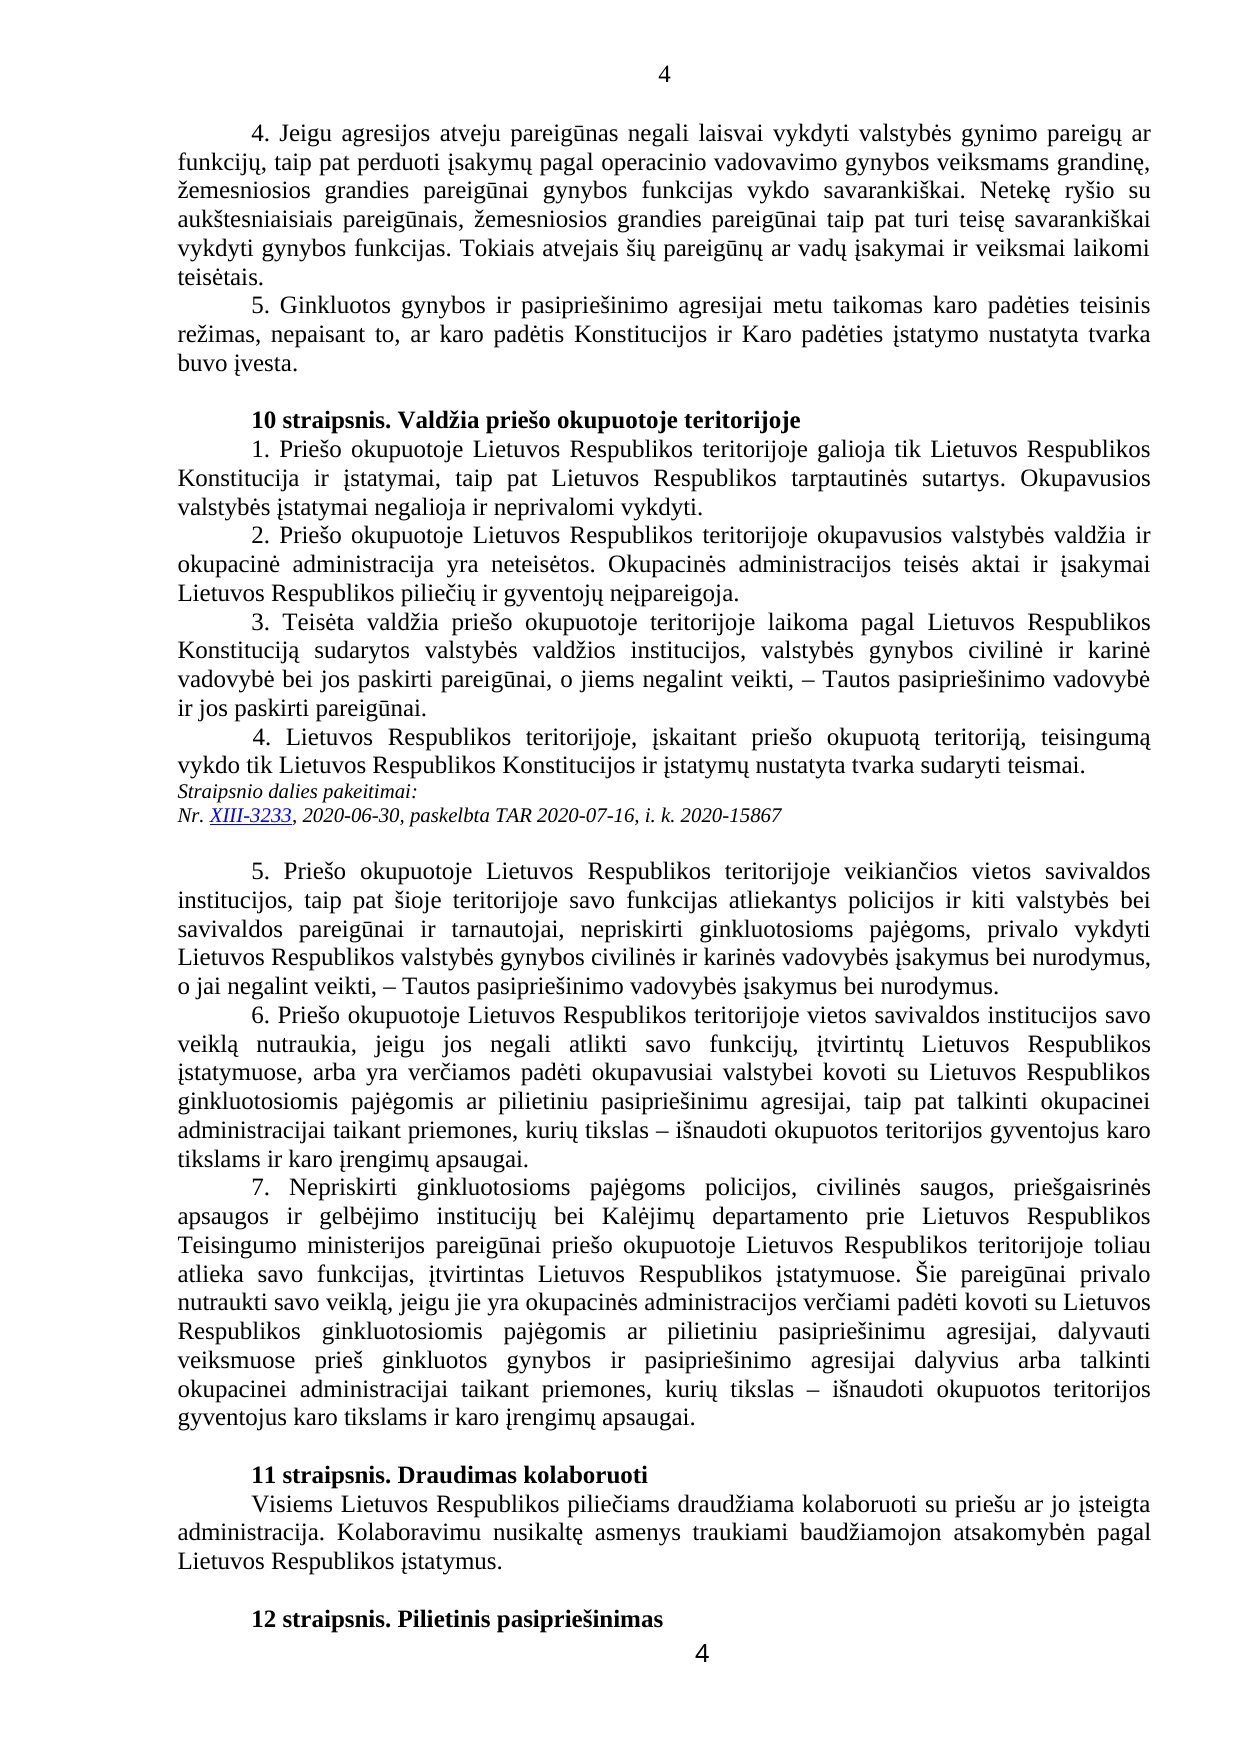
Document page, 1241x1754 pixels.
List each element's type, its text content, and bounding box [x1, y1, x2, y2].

text 4. Jeigu agresijos atveju pareigūnas negali laisvai vykdyti valstybės gynimo pareigų ar funkcijų, taip pat perduoti įsakymų pagal operacinio vadovavimo gynybos veiksmams grandinę, žemesniosios grandies pareigūnai gynybos funkcijas vykdo savarankiškai. Netekę ryšio su aukštesniaisiais pareigūnais, žemesniosios grandies pareigūnai taip pat turi teisę savarankiškai vykdyti gynybos funkcijas. Tokiais atvejais šių pareigūnų ar vadų įsakymai ir veiksmai laikomi teisėtais. [177, 118, 1152, 291]
text 4. Lietuvos Respublikos teritorijoje, įskaitant priešo okupuotą teritoriją, teisingumą vykdo tik Lietuvos Respublikos Konstitucijos ir įstatymų nustatyta tvarka sudaryti teismai. [177, 722, 1152, 779]
text 2. Priešo okupuotoje Lietuvos Respublikos teritorijoje okupavusios valstybės valdžia ir okupacinė administracija yra neteisėtos. Okupacinės administracijos teisės aktai ir įsakymai Lietuvos Respublikos piliečių ir gyventojų neįpareigoja. [177, 521, 1152, 607]
text 3. Teisėta valdžia priešo okupuotoje teritorijoje laikoma pagal Lietuvos Respublikos Konstituciją sudarytos valstybės valdžios institucijos, valstybės gynybos civilinė ir karinė vadovybė bei jos paskirti pareigūnai, o jiems negalint veikti, – Tautos pasipriešinimo vadovybė ir jos paskirti pareigūnai. [177, 607, 1152, 722]
text 11 straipsnis. Draudimas kolaboruoti [177, 1460, 1152, 1489]
text 5. Priešo okupuotoje Lietuvos Respublikos teritorijoje veikiančios vietos savivaldos institucijos, taip pat šioje teritorijoje savo funkcijas atliekantys policijos ir kiti valstybės bei savivaldos pareigūnai ir tarnautojai, nepriskirti ginkluotosioms pajėgoms, privalo vykdyti Lietuvos Respublikos valstybės gynybos civilinės ir karinės vadovybės įsakymus bei nurodymus, o jai negalint veikti, – Tautos pasipriešinimo vadovybės įsakymus bei nurodymus. [177, 856, 1152, 1000]
text 7. Nepriskirti ginkluotosioms pajėgoms policijos, civilinės saugos, priešgaisrinės apsaugos ir gelbėjimo institucijų bei Kalėjimų departamento prie Lietuvos Respublikos Teisingumo ministerijos pareigūnai priešo okupuotoje Lietuvos Respublikos teritorijoje toliau atlieka savo funkcijas, įtvirtintas Lietuvos Respublikos įstatymuose. Šie pareigūnai privalo nutraukti savo veiklą, jeigu jie yra okupacinės administracijos verčiami padėti kovoti su Lietuvos Respublikos ginkluotosiomis pajėgomis ar pilietiniu pasipriešinimu agresijai, dalyvauti veiksmuose prieš ginkluotos gynybos ir pasipriešinimo agresijai dalyvius arba talkinti okupacinei administracijai taikant priemones, kurių tikslas – išnaudoti okupuotos teritorijos gyventojus karo tikslams ir karo įrengimų apsaugai. [177, 1172, 1152, 1431]
text Nr. XIII-3233, 2020-06-30, paskelbta TAR 2020-07-16, i. k. 2020-15867 [177, 803, 1152, 827]
text Visiems Lietuvos Respublikos piliečiams draudžiama kolaboruoti su priešu ar jo įsteigta administracija. Kolaboravimu nusikaltę asmenys traukiami baudžiamojon atsakomybėn pagal Lietuvos Respublikos įstatymus. [177, 1489, 1152, 1575]
text 6. Priešo okupuotoje Lietuvos Respublikos teritorijoje vietos savivaldos institucijos savo veiklą nutraukia, jeigu jos negali atlikti savo funkcijų, įtvirtintų Lietuvos Respublikos įstatymuose, arba yra verčiamos padėti okupavusiai valstybei kovoti su Lietuvos Respublikos ginkluotosiomis pajėgomis ar pilietiniu pasipriešinimu agresijai, taip pat talkinti okupacinei administracijai taikant priemones, kurių tikslas – išnaudoti okupuotos teritorijos gyventojus karo tikslams ir karo įrengimų apsaugai. [177, 1000, 1152, 1172]
text 10 straipsnis. Valdžia priešo okupuotoje teritorijoje [177, 406, 1152, 434]
text 5. Ginkluotos gynybos ir pasipriešinimo agresijai metu taikomas karo padėties teisinis režimas, nepaisant to, ar karo padėtis Konstitucijos ir Karo padėties įstatymo nustatyta tvarka buvo įvesta. [177, 291, 1152, 377]
text 12 straipsnis. Pilietinis pasipriešinimas [177, 1604, 1152, 1632]
text Straipsnio dalies pakeitimai: [177, 779, 1152, 803]
text 1. Priešo okupuotoje Lietuvos Respublikos teritorijoje galioja tik Lietuvos Respublikos Konstitucija ir įstatymai, taip pat Lietuvos Respublikos tarptautinės sutartys. Okupavusios valstybės įstatymai negalioja ir neprivalomi vykdyti. [177, 434, 1152, 521]
